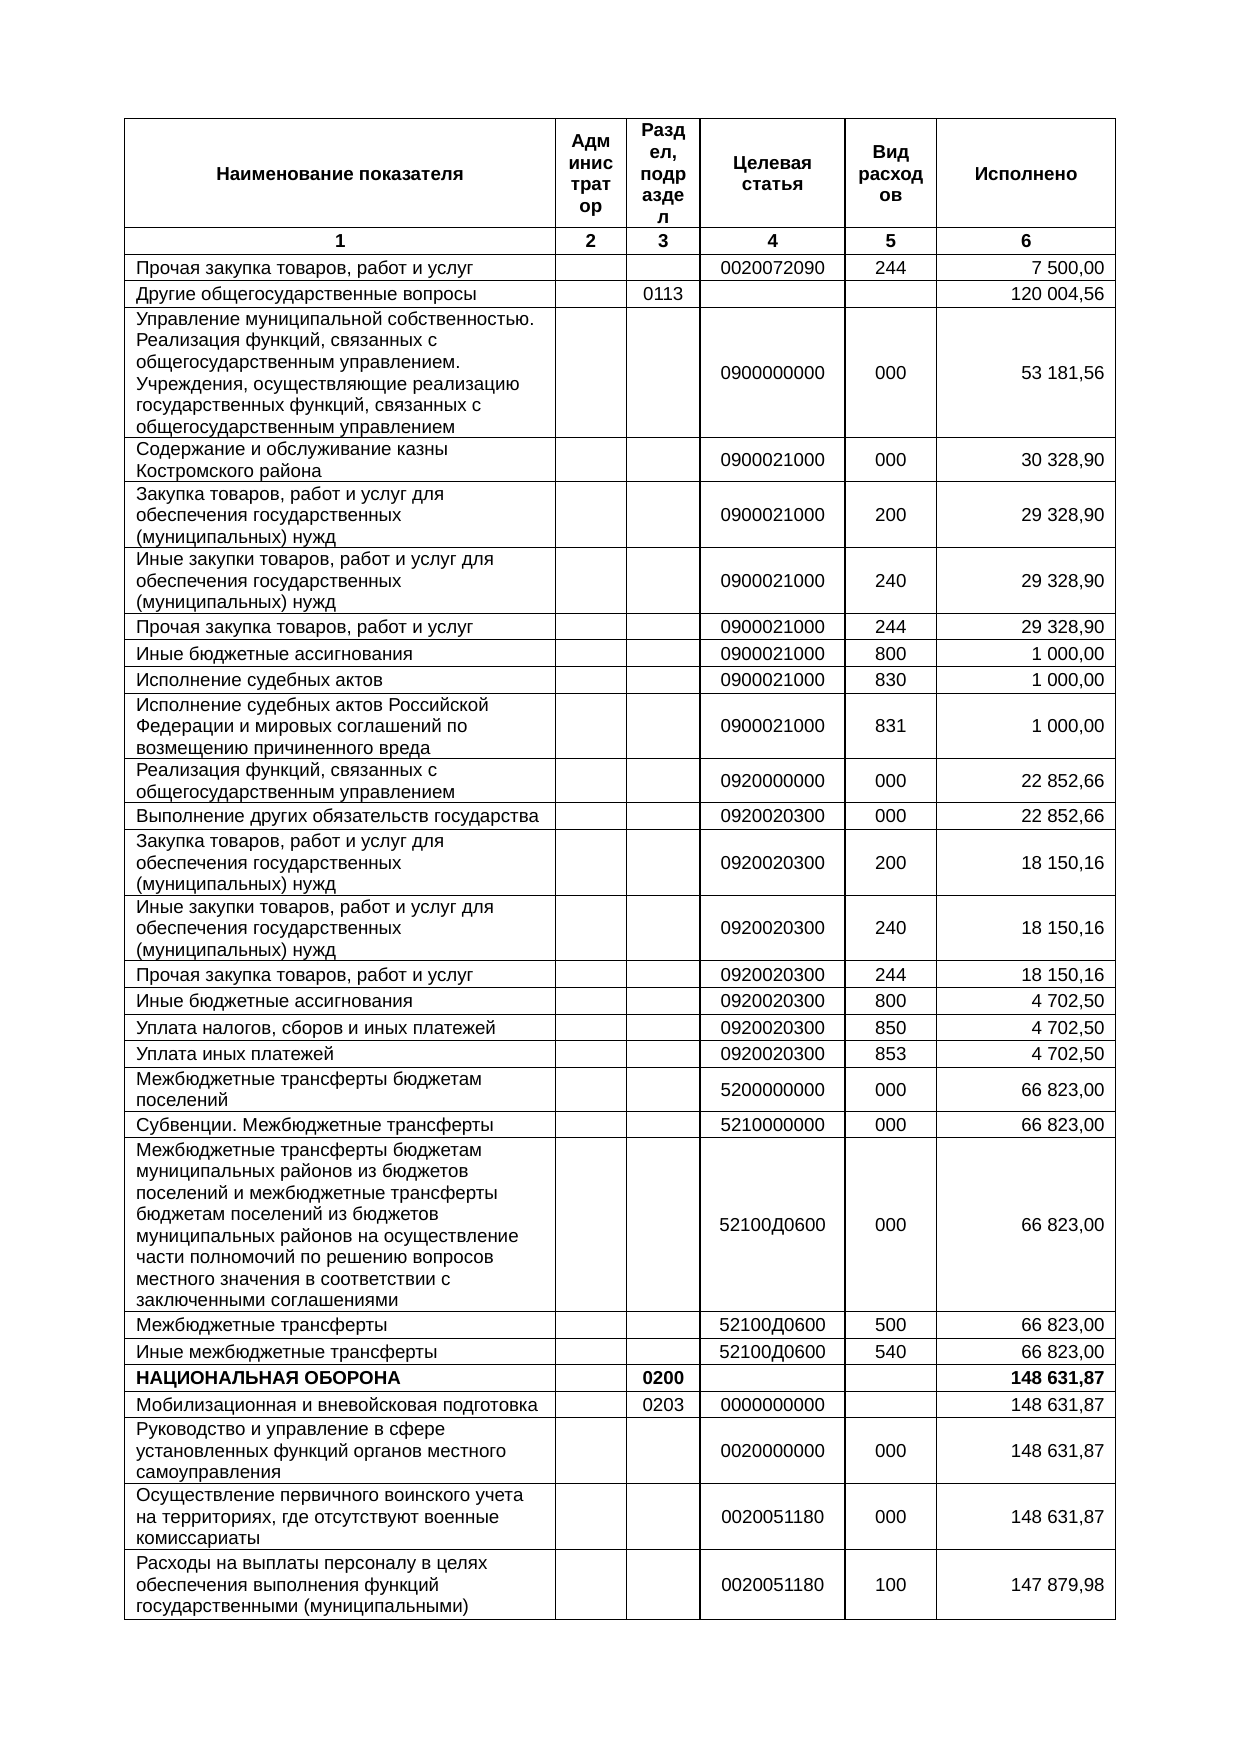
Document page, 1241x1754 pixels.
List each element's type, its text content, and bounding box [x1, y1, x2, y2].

table_cell Реализация функций, связанных с общегосударственным управлением [125, 759, 555, 802]
table_cell [556, 896, 626, 960]
table_cell Уплата иных платежей [125, 1041, 555, 1067]
table_cell [556, 961, 626, 987]
table_header Целевая статья [701, 119, 844, 227]
table_cell [627, 548, 699, 613]
table_cell Иные закупки товаров, работ и услуг для обеспечения государственных (муниципальных) нужд [125, 896, 555, 960]
table_cell 0113 [627, 281, 699, 307]
table_cell 0020072090 [701, 255, 844, 280]
table_cell Межбюджетные трансферты [125, 1312, 555, 1337]
table_cell Руководство и управление в сфере установленных функций органов местного самоуправления [125, 1418, 555, 1483]
table_cell 0900021000 [701, 614, 844, 639]
table_cell [627, 667, 699, 692]
table_cell 200 [846, 482, 936, 547]
table_cell Осуществление первичного воинского учета на территориях, где отсутствуют военные комиссариаты [125, 1484, 555, 1548]
table_cell 244 [846, 961, 936, 987]
table_cell 000 [846, 1112, 936, 1137]
table_cell 148 631,87 [937, 1365, 1115, 1391]
table_cell 7 500,00 [937, 255, 1115, 280]
table_cell 0000000000 [701, 1392, 844, 1417]
table_cell [627, 255, 699, 280]
table_cell 52100Д0600 [701, 1339, 844, 1364]
table_cell 0900000000 [701, 308, 844, 437]
table_cell Иные межбюджетные трансферты [125, 1339, 555, 1364]
table_cell [627, 1112, 699, 1137]
table_cell [556, 1312, 626, 1337]
table_cell [556, 759, 626, 802]
table_cell [556, 308, 626, 437]
table_cell [627, 694, 699, 758]
table_cell [556, 1041, 626, 1067]
table_cell 830 [846, 667, 936, 692]
table_cell 5210000000 [701, 1112, 844, 1137]
table_cell [627, 482, 699, 547]
table_cell [556, 640, 626, 666]
table_cell 0020051180 [701, 1550, 844, 1619]
table_cell 66 823,00 [937, 1068, 1115, 1111]
table_cell 29 328,90 [937, 548, 1115, 613]
table_header Исполнено [937, 119, 1115, 227]
table_cell Межбюджетные трансферты бюджетам муниципальных районов из бюджетов поселений и межбюджетные трансферты бюджетам поселений из бюджетов муниципальных районов на осуществление части полномочий по решению вопросов местного значения в соответствии с заключенными соглашениями [125, 1138, 555, 1311]
table_cell 4 702,50 [937, 988, 1115, 1013]
table_cell [627, 614, 699, 639]
table_cell 831 [846, 694, 936, 758]
table_cell 66 823,00 [937, 1112, 1115, 1137]
table_cell Исполнение судебных актов Российской Федерации и мировых соглашений по возмещению причиненного вреда [125, 694, 555, 758]
table_cell 000 [846, 1138, 936, 1311]
table_header Наименование показателя [125, 119, 555, 227]
table_cell 0920020300 [701, 830, 844, 894]
table_cell 244 [846, 614, 936, 639]
table_cell Расходы на выплаты персоналу в целях обеспечения выполнения функций государственными (муниципальными) [125, 1550, 555, 1619]
table_cell Прочая закупка товаров, работ и услуг [125, 614, 555, 639]
table_cell 000 [846, 308, 936, 437]
table_cell 1 000,00 [937, 667, 1115, 692]
table_cell Иные закупки товаров, работ и услуг для обеспечения государственных (муниципальных) нужд [125, 548, 555, 613]
table_header Вид расходов [846, 119, 936, 227]
table_cell 18 150,16 [937, 961, 1115, 987]
table_cell [556, 1392, 626, 1417]
table_cell [627, 640, 699, 666]
table_cell 800 [846, 988, 936, 1013]
table_cell [556, 482, 626, 547]
table_cell [627, 1418, 699, 1483]
table_cell 0900021000 [701, 640, 844, 666]
table_cell 100 [846, 1550, 936, 1619]
table_cell [556, 1015, 626, 1040]
table_cell 30 328,90 [937, 438, 1115, 481]
table_cell 240 [846, 896, 936, 960]
table_cell [846, 281, 936, 307]
table_cell 1 000,00 [937, 694, 1115, 758]
table_cell Исполнение судебных актов [125, 667, 555, 692]
table_cell 1 [125, 228, 555, 253]
table_cell [627, 1484, 699, 1548]
table_cell 0920020300 [701, 988, 844, 1013]
table_cell 0920020300 [701, 896, 844, 960]
table_cell [627, 1015, 699, 1040]
table_cell [701, 281, 844, 307]
table_cell 66 823,00 [937, 1312, 1115, 1337]
table_cell [556, 614, 626, 639]
table_cell 4 702,50 [937, 1015, 1115, 1040]
table_cell [627, 1550, 699, 1619]
table_header Раздел, подраздел [627, 119, 699, 227]
table_cell 0020051180 [701, 1484, 844, 1548]
table_cell [627, 1068, 699, 1111]
table_cell Закупка товаров, работ и услуг для обеспечения государственных (муниципальных) нужд [125, 482, 555, 547]
table_cell [556, 988, 626, 1013]
table_cell Иные бюджетные ассигнования [125, 640, 555, 666]
table_cell [556, 1339, 626, 1364]
table_cell [556, 1112, 626, 1137]
table_cell [556, 803, 626, 829]
table_cell [627, 803, 699, 829]
table_cell 29 328,90 [937, 482, 1115, 547]
table_cell 52100Д0600 [701, 1312, 844, 1337]
table_cell [627, 961, 699, 987]
table_cell 850 [846, 1015, 936, 1040]
table_cell 18 150,16 [937, 896, 1115, 960]
table_cell 853 [846, 1041, 936, 1067]
table_cell Уплата налогов, сборов и иных платежей [125, 1015, 555, 1040]
table_cell [556, 281, 626, 307]
table_cell 240 [846, 548, 936, 613]
table_cell Другие общегосударственные вопросы [125, 281, 555, 307]
table_cell 0900021000 [701, 438, 844, 481]
table_cell 0920020300 [701, 1041, 844, 1067]
table_cell 148 631,87 [937, 1392, 1115, 1417]
table_cell [556, 830, 626, 894]
table_cell 0920020300 [701, 803, 844, 829]
table_cell [846, 1392, 936, 1417]
table_cell 29 328,90 [937, 614, 1115, 639]
table_cell [556, 1138, 626, 1311]
table_cell 6 [937, 228, 1115, 253]
table_cell 000 [846, 438, 936, 481]
table_header Администратор [556, 119, 626, 227]
table_cell [701, 1365, 844, 1391]
table_cell [627, 896, 699, 960]
table_cell 000 [846, 1484, 936, 1548]
table_cell 53 181,56 [937, 308, 1115, 437]
table_cell [627, 438, 699, 481]
table_cell 0900021000 [701, 694, 844, 758]
table_cell 22 852,66 [937, 803, 1115, 829]
table_cell 1 000,00 [937, 640, 1115, 666]
table_cell Прочая закупка товаров, работ и услуг [125, 255, 555, 280]
table_cell [556, 694, 626, 758]
table_cell Прочая закупка товаров, работ и услуг [125, 961, 555, 987]
table_cell 800 [846, 640, 936, 666]
table_cell 120 004,56 [937, 281, 1115, 307]
table_cell [627, 1312, 699, 1337]
table_cell Субвенции. Межбюджетные трансферты [125, 1112, 555, 1137]
table_cell НАЦИОНАЛЬНАЯ ОБОРОНА [125, 1365, 555, 1391]
table_cell 66 823,00 [937, 1339, 1115, 1364]
table_cell [627, 1339, 699, 1364]
table_cell 147 879,98 [937, 1550, 1115, 1619]
table_cell 000 [846, 1068, 936, 1111]
table_cell [556, 548, 626, 613]
table_cell Содержание и обслуживание казны Костромского района [125, 438, 555, 481]
table_cell Мобилизационная и вневойсковая подготовка [125, 1392, 555, 1417]
table_cell 4 [701, 228, 844, 253]
table_cell [556, 255, 626, 280]
table_cell 5200000000 [701, 1068, 844, 1111]
table_cell 540 [846, 1339, 936, 1364]
table_cell 0920020300 [701, 1015, 844, 1040]
table_cell 148 631,87 [937, 1484, 1115, 1548]
table_cell 4 702,50 [937, 1041, 1115, 1067]
table_cell 22 852,66 [937, 759, 1115, 802]
table_cell 52100Д0600 [701, 1138, 844, 1311]
table_cell Закупка товаров, работ и услуг для обеспечения государственных (муниципальных) нужд [125, 830, 555, 894]
table_cell [556, 1418, 626, 1483]
table_cell 2 [556, 228, 626, 253]
table_cell 18 150,16 [937, 830, 1115, 894]
table_cell Выполнение других обязательств государства [125, 803, 555, 829]
table_cell 000 [846, 803, 936, 829]
table_cell [556, 1550, 626, 1619]
table_cell 0920000000 [701, 759, 844, 802]
table_cell 0900021000 [701, 548, 844, 613]
table_cell Управление муниципальной собственностью. Реализация функций, связанных с общегосударственным управлением. Учреждения, осуществляющие реализацию государственных функций, связанных с общегосударственным управлением [125, 308, 555, 437]
table_cell [556, 1484, 626, 1548]
table_cell [846, 1365, 936, 1391]
table_cell [627, 308, 699, 437]
table_cell [627, 759, 699, 802]
table_cell 000 [846, 1418, 936, 1483]
table_cell [627, 1041, 699, 1067]
table_cell [556, 438, 626, 481]
table_cell 000 [846, 759, 936, 802]
table_cell [556, 1068, 626, 1111]
table_cell [627, 988, 699, 1013]
table_cell 0900021000 [701, 482, 844, 547]
table_cell 0020000000 [701, 1418, 844, 1483]
table_cell [556, 667, 626, 692]
table_cell 66 823,00 [937, 1138, 1115, 1311]
table_cell 148 631,87 [937, 1418, 1115, 1483]
table_cell 0203 [627, 1392, 699, 1417]
table_cell 5 [846, 228, 936, 253]
table_cell 200 [846, 830, 936, 894]
table_cell Межбюджетные трансферты бюджетам поселений [125, 1068, 555, 1111]
table_cell 500 [846, 1312, 936, 1337]
table_cell 3 [627, 228, 699, 253]
table_cell [627, 1138, 699, 1311]
table_cell 0920020300 [701, 961, 844, 987]
table_cell [556, 1365, 626, 1391]
table_cell 0200 [627, 1365, 699, 1391]
table_cell 0900021000 [701, 667, 844, 692]
table_cell Иные бюджетные ассигнования [125, 988, 555, 1013]
table_cell [627, 830, 699, 894]
table_cell 244 [846, 255, 936, 280]
